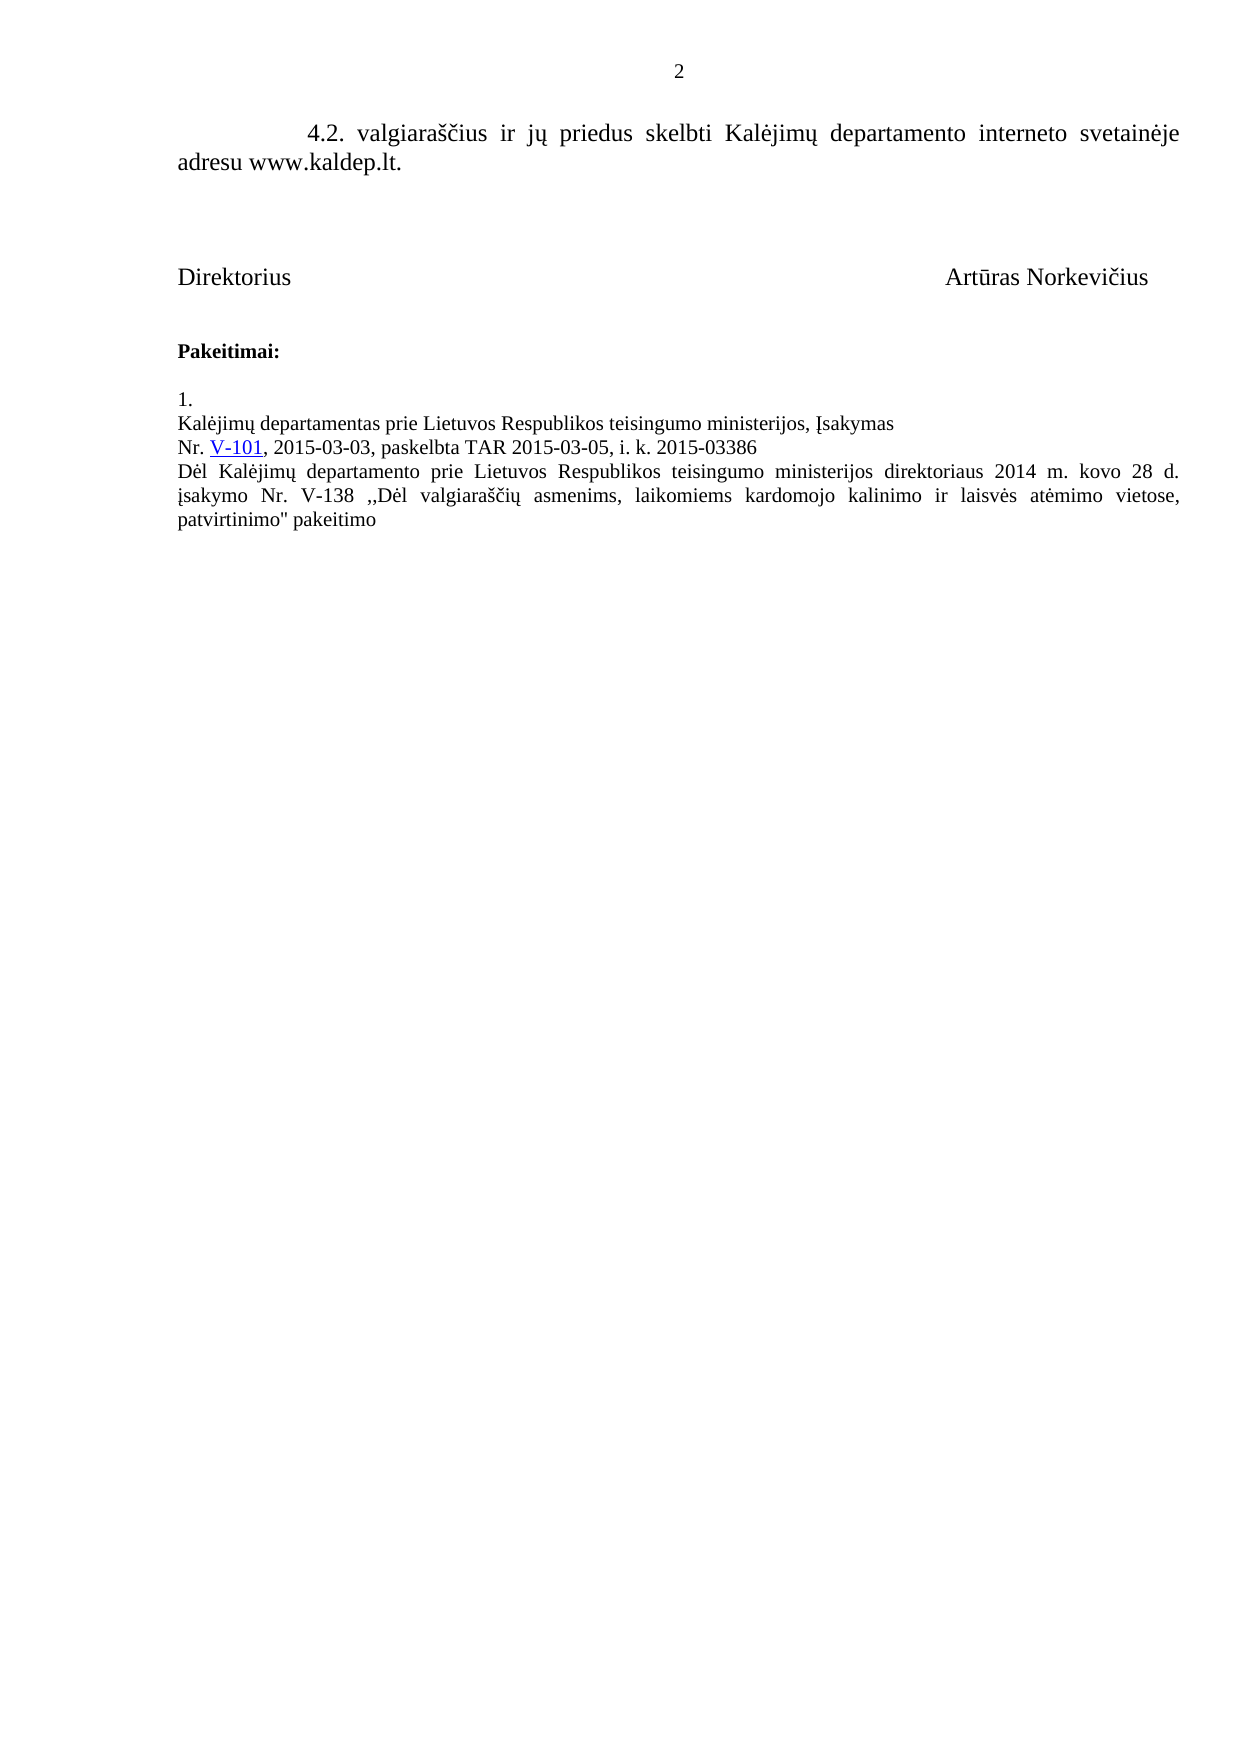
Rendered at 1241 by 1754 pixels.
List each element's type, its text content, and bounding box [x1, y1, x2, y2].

text Dėl Kalėjimų departamento prie Lietuvos Respublikos teisingumo ministerijos direktoriaus 2014 m. kovo 28 d. įsakymo Nr. V-138 ,,Dėl valgiaraščių asmenims, laikomiems kardomojo kalinimo ir laisvės atėmimo vietose, patvirtinimo'' pakeitimo [177, 459, 1181, 531]
text Pakeitimai: [177, 339, 1181, 363]
text Nr. V-101, 2015-03-03, paskelbta TAR 2015-03-05, i. k. 2015-03386 [177, 435, 1181, 459]
text 4.2. valgiaraščius ir jų priedus skelbti Kalėjimų departamento interneto svetainėje adresu www.kaldep.lt. [177, 118, 1181, 176]
text 1. [177, 387, 1181, 411]
text Kalėjimų departamentas prie Lietuvos Respublikos teisingumo ministerijos, Įsakymas [177, 411, 1181, 435]
text Direktorius Artūras Norkevičius [177, 262, 1181, 291]
